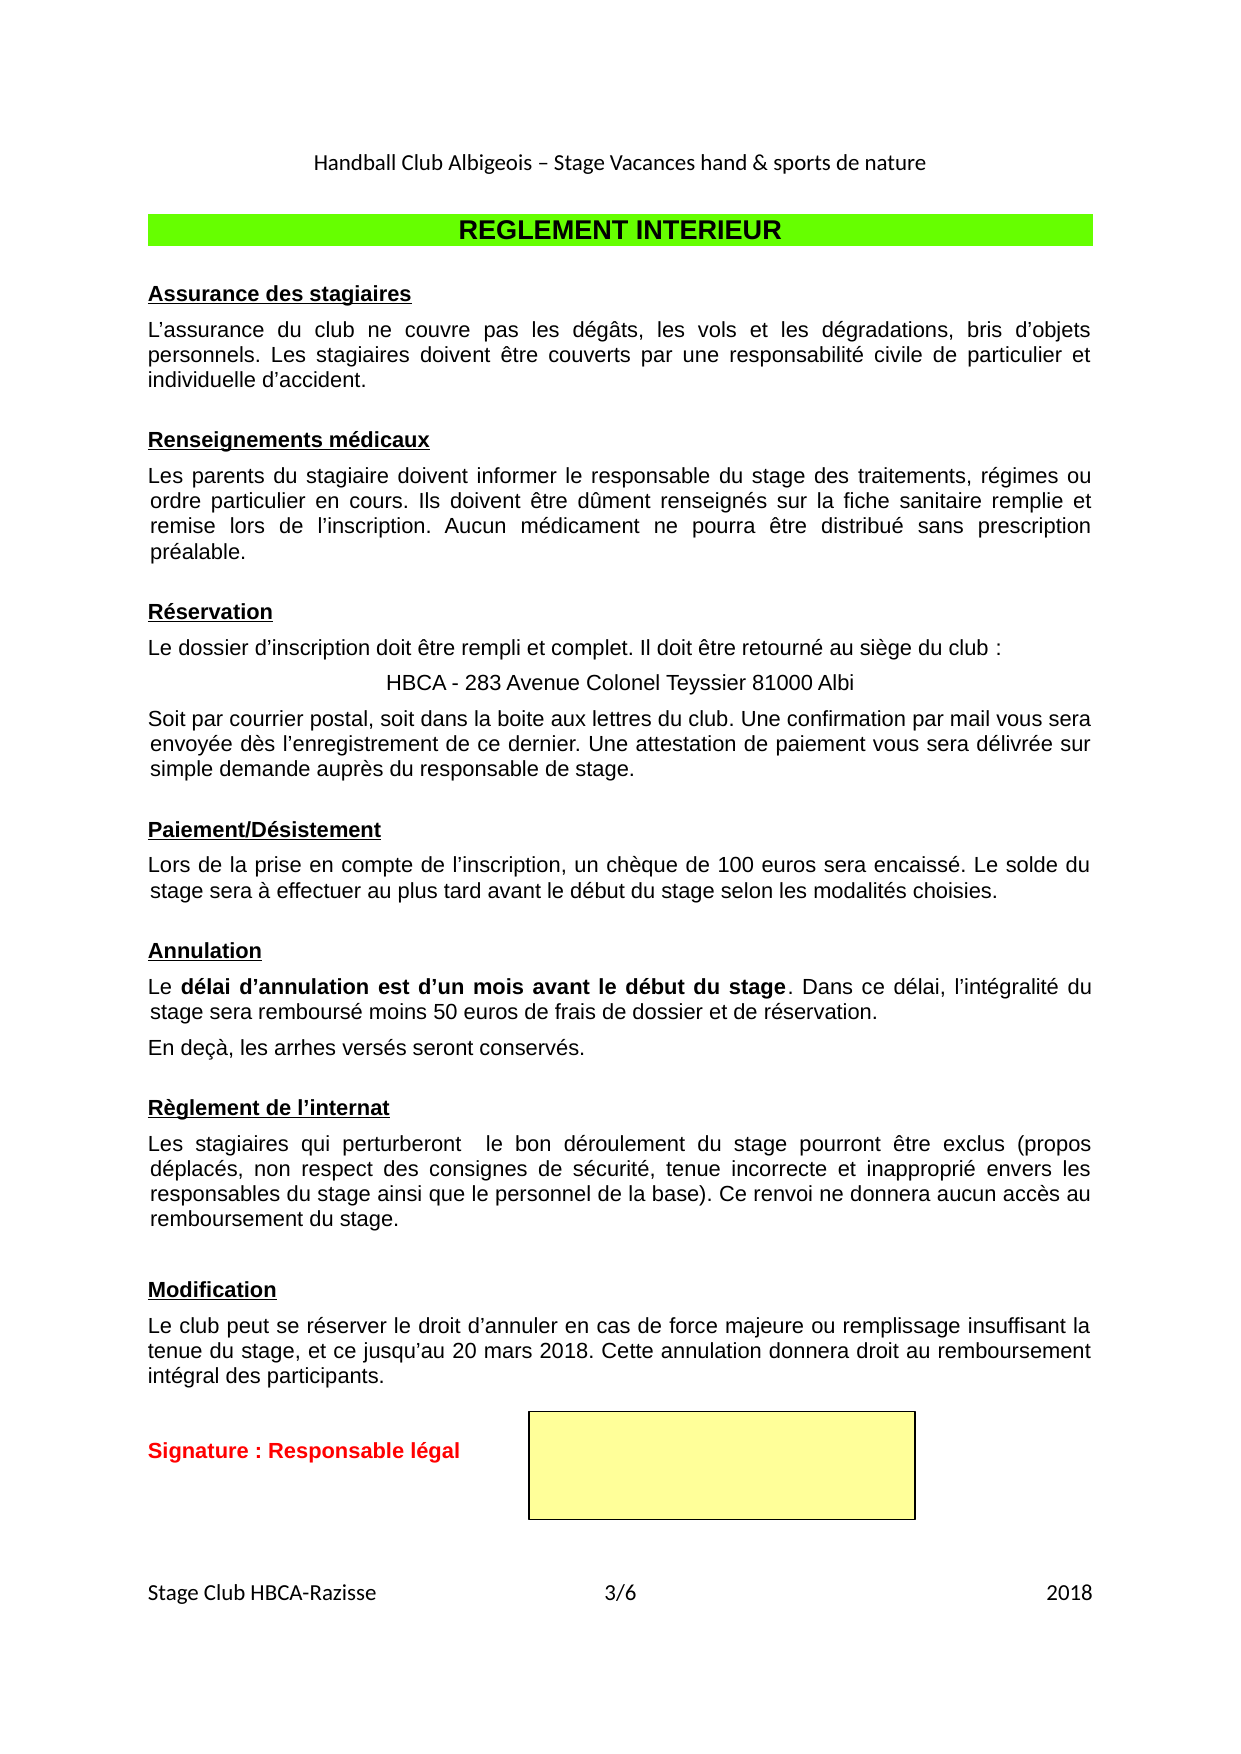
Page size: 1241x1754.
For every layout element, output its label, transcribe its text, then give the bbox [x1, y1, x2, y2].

text Le dossier d’inscription doit être rempli et complet. Il doit être retourné au siège du club : [148, 634, 1093, 660]
text Assurance des stagiaires [148, 281, 1093, 306]
text Le délai d’annulation est d’un mois avant le début du stage. Dans ce délai, l’intégralité du stage sera remboursé moins 50 euros de frais de dossier et de réservation. [148, 973, 1093, 1024]
text En deçà, les arrhes versés seront conservés. [148, 1034, 1093, 1059]
text Paiement/Désistement [148, 817, 1093, 842]
text Modification [148, 1277, 1093, 1302]
text Le club peut se réserver le droit d’annuler en cas de force majeure ou remplissage insuffisant la tenue du stage, et ce jusqu’au 20 mars 2018. Cette annulation donnera droit au remboursement intégral des participants. [148, 1313, 1093, 1388]
text Les stagiaires qui perturberont le bon déroulement du stage pourront être exclus (propos déplacés, non respect des consignes de sécurité, tenue incorrecte et inapproprié envers les responsables du stage ainsi que le personnel de la base). Ce renvoi ne donnera aucun accès au remboursement du stage. [148, 1130, 1093, 1231]
text HBCA - 283 Avenue Colonel Teyssier 81000 Albi [148, 670, 1093, 695]
text L’assurance du club ne couvre pas les dégâts, les vols et les dégradations, bris d’objets personnels. Les stagiaires doivent être couverts par une responsabilité civile de particulier et individuelle d’accident. [148, 316, 1093, 392]
text REGLEMENT INTERIEUR [148, 214, 1093, 246]
text Annulation [148, 938, 1093, 963]
text Règlement de l’internat [148, 1095, 1093, 1120]
text Signature : Responsable légal [148, 1438, 1093, 1463]
text Lors de la prise en compte de l’inscription, un chèque de 100 euros sera encaissé. Le solde du stage sera à effectuer au plus tard avant le début du stage selon les modalités choisies. [148, 852, 1093, 903]
text Soit par courrier postal, soit dans la boite aux lettres du club. Une confirmation par mail vous sera envoyée dès l’enregistrement de ce dernier. Une attestation de paiement vous sera délivrée sur simple demande auprès du responsable de stage. [148, 706, 1093, 781]
text Réservation [148, 599, 1093, 624]
text Les parents du stagiaire doivent informer le responsable du stage des traitements, régimes ou ordre particulier en cours. Ils doivent être dûment renseignés sur la fiche sanitaire remplie et remise lors de l’inscription. Aucun médicament ne pourra être distribué sans prescription préalable. [148, 463, 1093, 564]
text Renseignements médicaux [148, 427, 1093, 452]
